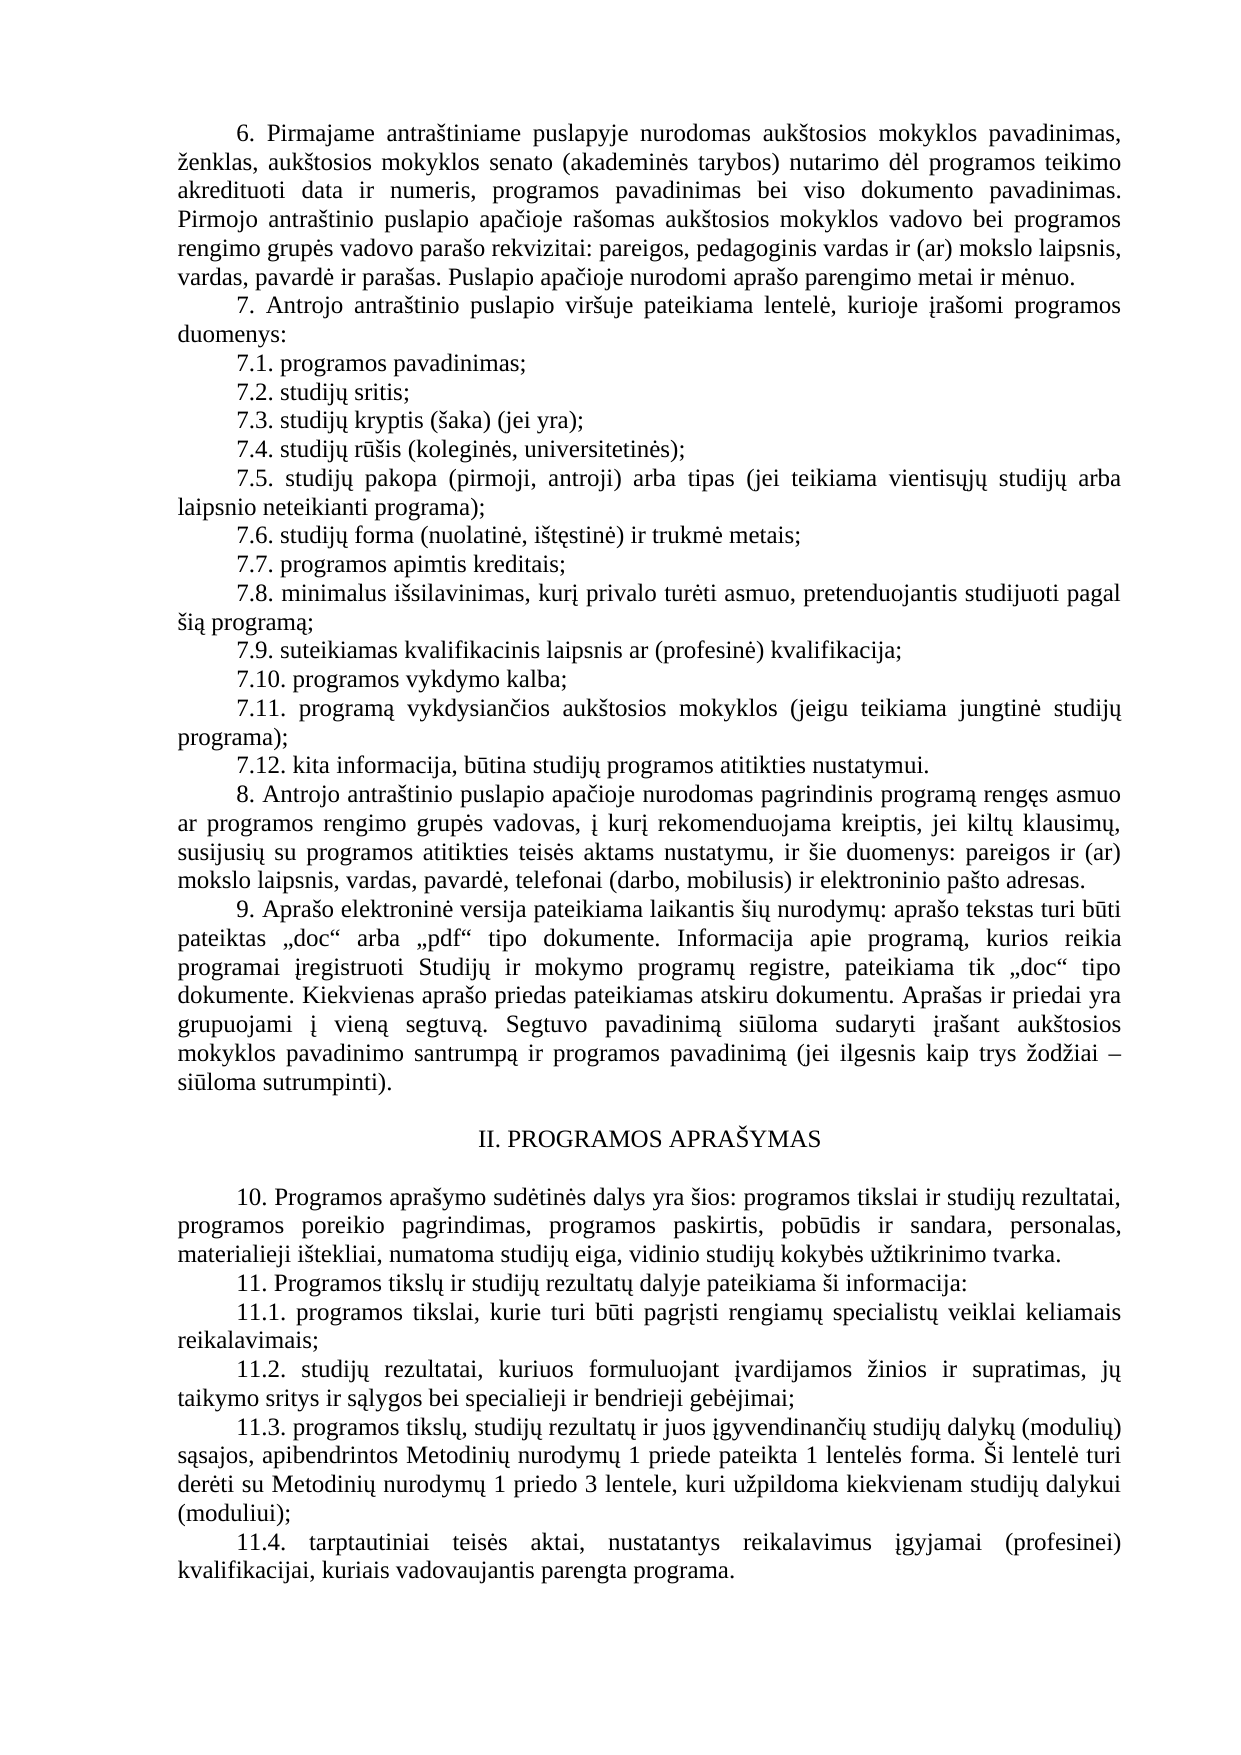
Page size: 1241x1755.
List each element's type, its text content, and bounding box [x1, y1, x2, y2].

text 6. Pirmajame antraštiniame puslapyje nurodomas aukštosios mokyklos pavadinimas, ženklas, aukštosios mokyklos senato (akademinės tarybos) nutarimo dėl programos teikimo akredituoti data ir numeris, programos pavadinimas bei viso dokumento pavadinimas. Pirmojo antraštinio puslapio apačioje rašomas aukštosios mokyklos vadovo bei programos rengimo grupės vadovo parašo rekvizitai: pareigos, pedagoginis vardas ir (ar) mokslo laipsnis, vardas, pavardė ir parašas. Puslapio apačioje nurodomi aprašo parengimo metai ir mėnuo. [177, 118, 1122, 291]
text 7.5. studijų pakopa (pirmoji, antroji) arba tipas (jei teikiama vientisųjų studijų arba laipsnio neteikianti programa); [177, 463, 1122, 521]
text 7.3. studijų kryptis (šaka) (jei yra); [177, 406, 1122, 434]
text 7.12. kita informacija, būtina studijų programos atitikties nustatymui. [177, 751, 1122, 779]
text II. PROGRAMOS APRAŠYMAS [177, 1124, 1122, 1153]
text 7.6. studijų forma (nuolatinė, ištęstinė) ir trukmė metais; [177, 521, 1122, 549]
text 7.11. programą vykdysiančios aukštosios mokyklos (jeigu teikiama jungtinė studijų programa); [177, 693, 1122, 751]
text 11.3. programos tikslų, studijų rezultatų ir juos įgyvendinančių studijų dalykų (modulių) sąsajos, apibendrintos Metodinių nurodymų 1 priede pateikta 1 lentelės forma. Ši lentelė turi derėti su Metodinių nurodymų 1 priedo 3 lentele, kuri užpildoma kiekvienam studijų dalykui (moduliui); [177, 1412, 1122, 1527]
text 7. Antrojo antraštinio puslapio viršuje pateikiama lentelė, kurioje įrašomi programos duomenys: [177, 291, 1122, 348]
text 8. Antrojo antraštinio puslapio apačioje nurodomas pagrindinis programą rengęs asmuo ar programos rengimo grupės vadovas, į kurį rekomenduojama kreiptis, jei kiltų klausimų, susijusių su programos atitikties teisės aktams nustatymu, ir šie duomenys: pareigos ir (ar) mokslo laipsnis, vardas, pavardė, telefonai (darbo, mobilusis) ir elektroninio pašto adresas. [177, 779, 1122, 894]
text 7.9. suteikiamas kvalifikacinis laipsnis ar (profesinė) kvalifikacija; [177, 636, 1122, 664]
text 11.1. programos tikslai, kurie turi būti pagrįsti rengiamų specialistų veiklai keliamais reikalavimais; [177, 1297, 1122, 1354]
text 7.10. programos vykdymo kalba; [177, 664, 1122, 693]
text 10. Programos aprašymo sudėtinės dalys yra šios: programos tikslai ir studijų rezultatai, programos poreikio pagrindimas, programos paskirtis, pobūdis ir sandara, personalas, materialieji ištekliai, numatoma studijų eiga, vidinio studijų kokybės užtikrinimo tvarka. [177, 1182, 1122, 1268]
text 7.4. studijų rūšis (koleginės, universitetinės); [177, 434, 1122, 463]
text 7.2. studijų sritis; [177, 377, 1122, 406]
text 11.2. studijų rezultatai, kuriuos formuluojant įvardijamos žinios ir supratimas, jų taikymo sritys ir sąlygos bei specialieji ir bendrieji gebėjimai; [177, 1354, 1122, 1412]
text 7.1. programos pavadinimas; [177, 348, 1122, 377]
text 7.7. programos apimtis kreditais; [177, 549, 1122, 578]
text 7.8. minimalus išsilavinimas, kurį privalo turėti asmuo, pretenduojantis studijuoti pagal šią programą; [177, 578, 1122, 636]
text 11.4. tarptautiniai teisės aktai, nustatantys reikalavimus įgyjamai (profesinei) kvalifikacijai, kuriais vadovaujantis parengta programa. [177, 1527, 1122, 1584]
text 9. Aprašo elektroninė versija pateikiama laikantis šių nurodymų: aprašo tekstas turi būti pateiktas „doc“ arba „pdf“ tipo dokumente. Informacija apie programą, kurios reikia programai įregistruoti Studijų ir mokymo programų registre, pateikiama tik „doc“ tipo dokumente. Kiekvienas aprašo priedas pateikiamas atskiru dokumentu. Aprašas ir priedai yra grupuojami į vieną segtuvą. Segtuvo pavadinimą siūloma sudaryti įrašant aukštosios mokyklos pavadinimo santrumpą ir programos pavadinimą (jei ilgesnis kaip trys žodžiai – siūloma sutrumpinti). [177, 894, 1122, 1096]
text 11. Programos tikslų ir studijų rezultatų dalyje pateikiama ši informacija: [177, 1268, 1122, 1297]
